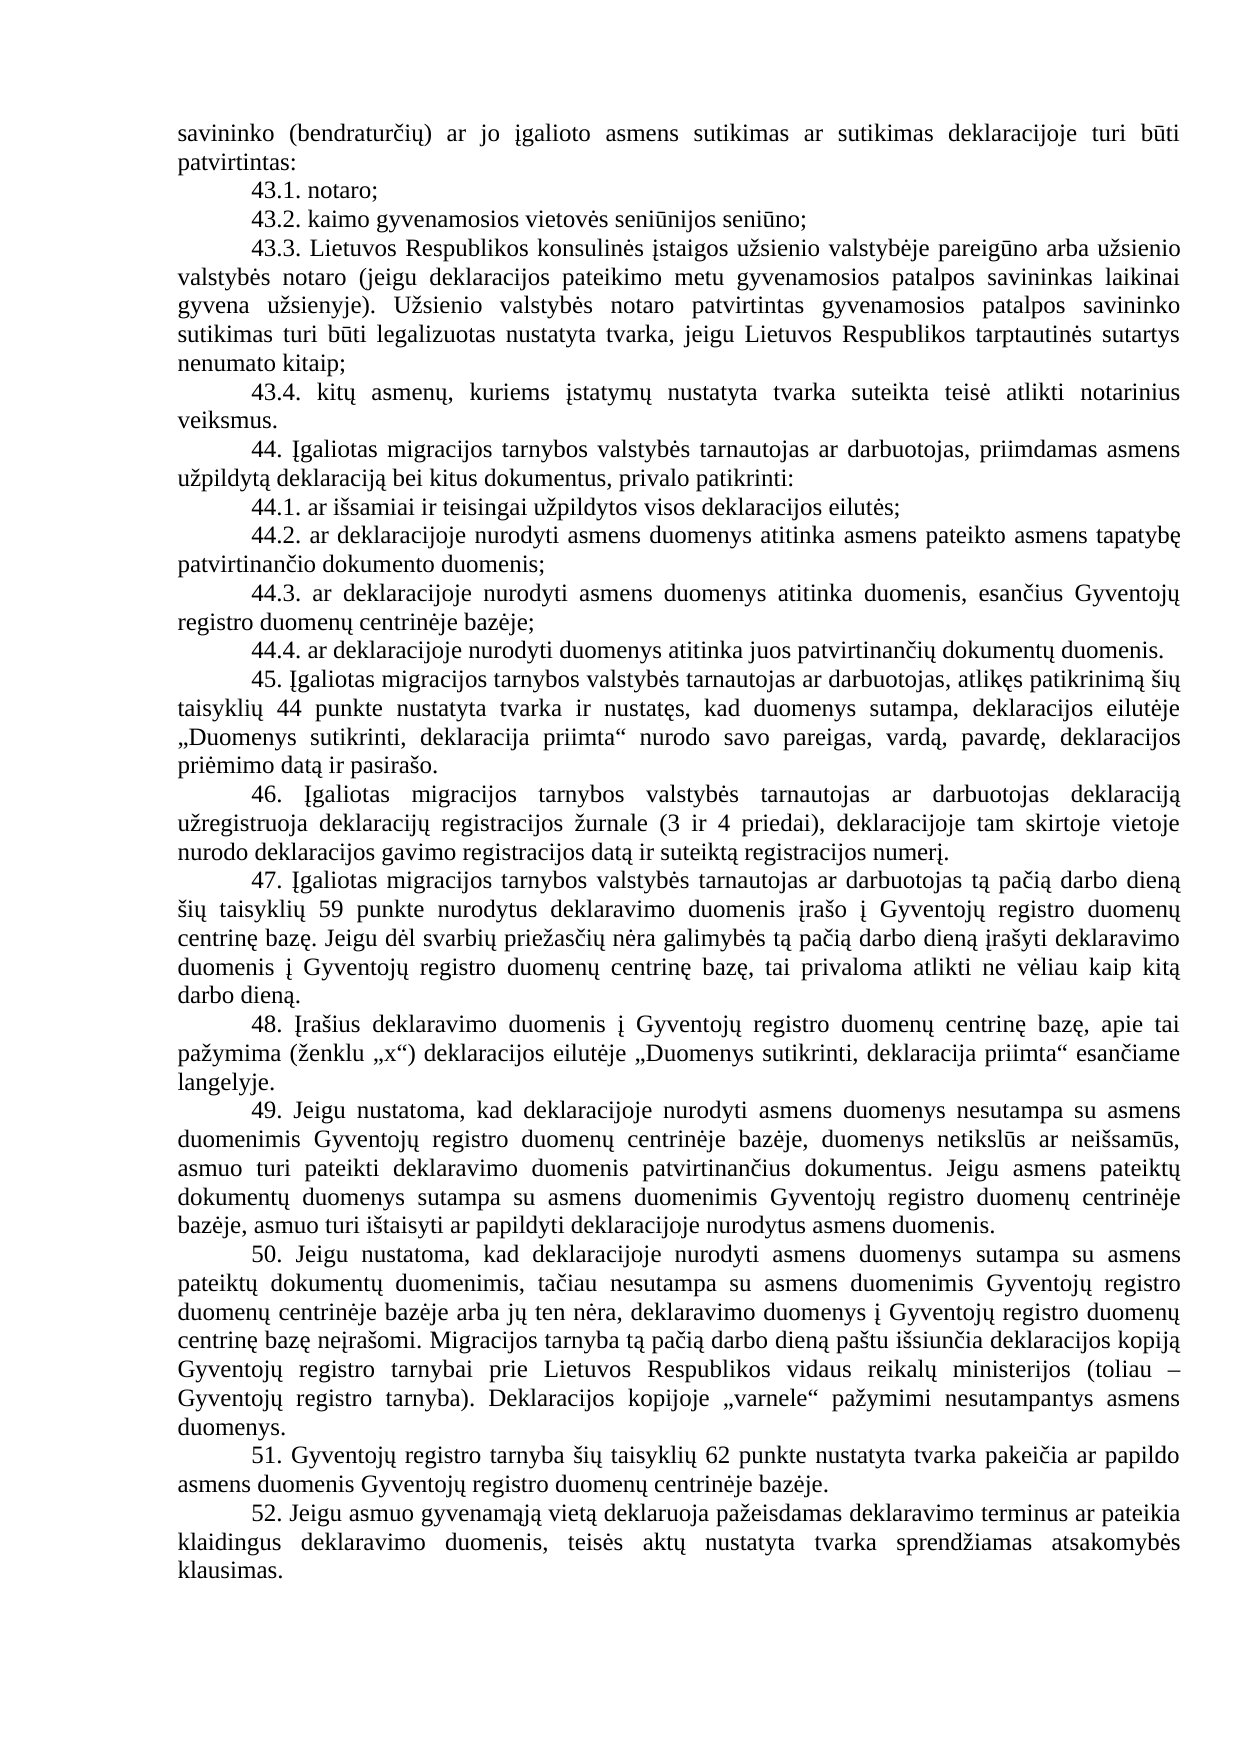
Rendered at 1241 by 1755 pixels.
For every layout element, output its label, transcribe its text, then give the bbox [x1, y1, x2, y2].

text 44.2. ar deklaracijoje nurodyti asmens duomenys atitinka asmens pateikto asmens tapatybę patvirtinančio dokumento duomenis; [177, 521, 1181, 578]
text 43.4. kitų asmenų, kuriems įstatymų nustatyta tvarka suteikta teisė atlikti notarinius veiksmus. [177, 377, 1181, 434]
text 52. Jeigu asmuo gyvenamąją vietą deklaruoja pažeisdamas deklaravimo terminus ar pateikia klaidingus deklaravimo duomenis, teisės aktų nustatyta tvarka sprendžiamas atsakomybės klausimas. [177, 1498, 1181, 1584]
text 51. Gyventojų registro tarnyba šių taisyklių 62 punkte nustatyta tvarka pakeičia ar papildo asmens duomenis Gyventojų registro duomenų centrinėje bazėje. [177, 1441, 1181, 1498]
text 45. Įgaliotas migracijos tarnybos valstybės tarnautojas ar darbuotojas, atlikęs patikrinimą šių taisyklių 44 punkte nustatyta tvarka ir nustatęs, kad duomenys sutampa, deklaracijos eilutėje „Duomenys sutikrinti, deklaracija priimta“ nurodo savo pareigas, vardą, pavardę, deklaracijos priėmimo datą ir pasirašo. [177, 664, 1181, 779]
text 49. Jeigu nustatoma, kad deklaracijoje nurodyti asmens duomenys nesutampa su asmens duomenimis Gyventojų registro duomenų centrinėje bazėje, duomenys netikslūs ar neišsamūs, asmuo turi pateikti deklaravimo duomenis patvirtinančius dokumentus. Jeigu asmens pateiktų dokumentų duomenys sutampa su asmens duomenimis Gyventojų registro duomenų centrinėje bazėje, asmuo turi ištaisyti ar papildyti deklaracijoje nurodytus asmens duomenis. [177, 1096, 1181, 1239]
text 44.4. ar deklaracijoje nurodyti duomenys atitinka juos patvirtinančių dokumentų duomenis. [177, 636, 1181, 664]
text 48. Įrašius deklaravimo duomenis į Gyventojų registro duomenų centrinę bazę, apie tai pažymima (ženklu „x“) deklaracijos eilutėje „Duomenys sutikrinti, deklaracija priimta“ esančiame langelyje. [177, 1009, 1181, 1096]
text 44.3. ar deklaracijoje nurodyti asmens duomenys atitinka duomenis, esančius Gyventojų registro duomenų centrinėje bazėje; [177, 578, 1181, 636]
text savininko (bendraturčių) ar jo įgalioto asmens sutikimas ar sutikimas deklaracijoje turi būti patvirtintas: [177, 118, 1181, 176]
text 44.1. ar išsamiai ir teisingai užpildytos visos deklaracijos eilutės; [177, 492, 1181, 521]
text 46. Įgaliotas migracijos tarnybos valstybės tarnautojas ar darbuotojas deklaraciją užregistruoja deklaracijų registracijos žurnale (3 ir 4 priedai), deklaracijoje tam skirtoje vietoje nurodo deklaracijos gavimo registracijos datą ir suteiktą registracijos numerį. [177, 779, 1181, 866]
text 50. Jeigu nustatoma, kad deklaracijoje nurodyti asmens duomenys sutampa su asmens pateiktų dokumentų duomenimis, tačiau nesutampa su asmens duomenimis Gyventojų registro duomenų centrinėje bazėje arba jų ten nėra, deklaravimo duomenys į Gyventojų registro duomenų centrinę bazę neįrašomi. Migracijos tarnyba tą pačią darbo dieną paštu išsiunčia deklaracijos kopiją Gyventojų registro tarnybai prie Lietuvos Respublikos vidaus reikalų ministerijos (toliau – Gyventojų registro tarnyba). Deklaracijos kopijoje „varnele“ pažymimi nesutampantys asmens duomenys. [177, 1239, 1181, 1441]
text 43.2. kaimo gyvenamosios vietovės seniūnijos seniūno; [177, 204, 1181, 233]
text 43.1. notaro; [177, 176, 1181, 204]
text 47. Įgaliotas migracijos tarnybos valstybės tarnautojas ar darbuotojas tą pačią darbo dieną šių taisyklių 59 punkte nurodytus deklaravimo duomenis įrašo į Gyventojų registro duomenų centrinę bazę. Jeigu dėl svarbių priežasčių nėra galimybės tą pačią darbo dieną įrašyti deklaravimo duomenis į Gyventojų registro duomenų centrinę bazę, tai privaloma atlikti ne vėliau kaip kitą darbo dieną. [177, 866, 1181, 1009]
text 44. Įgaliotas migracijos tarnybos valstybės tarnautojas ar darbuotojas, priimdamas asmens užpildytą deklaraciją bei kitus dokumentus, privalo patikrinti: [177, 434, 1181, 492]
text 43.3. Lietuvos Respublikos konsulinės įstaigos užsienio valstybėje pareigūno arba užsienio valstybės notaro (jeigu deklaracijos pateikimo metu gyvenamosios patalpos savininkas laikinai gyvena užsienyje). Užsienio valstybės notaro patvirtintas gyvenamosios patalpos savininko sutikimas turi būti legalizuotas nustatyta tvarka, jeigu Lietuvos Respublikos tarptautinės sutartys nenumato kitaip; [177, 233, 1181, 377]
